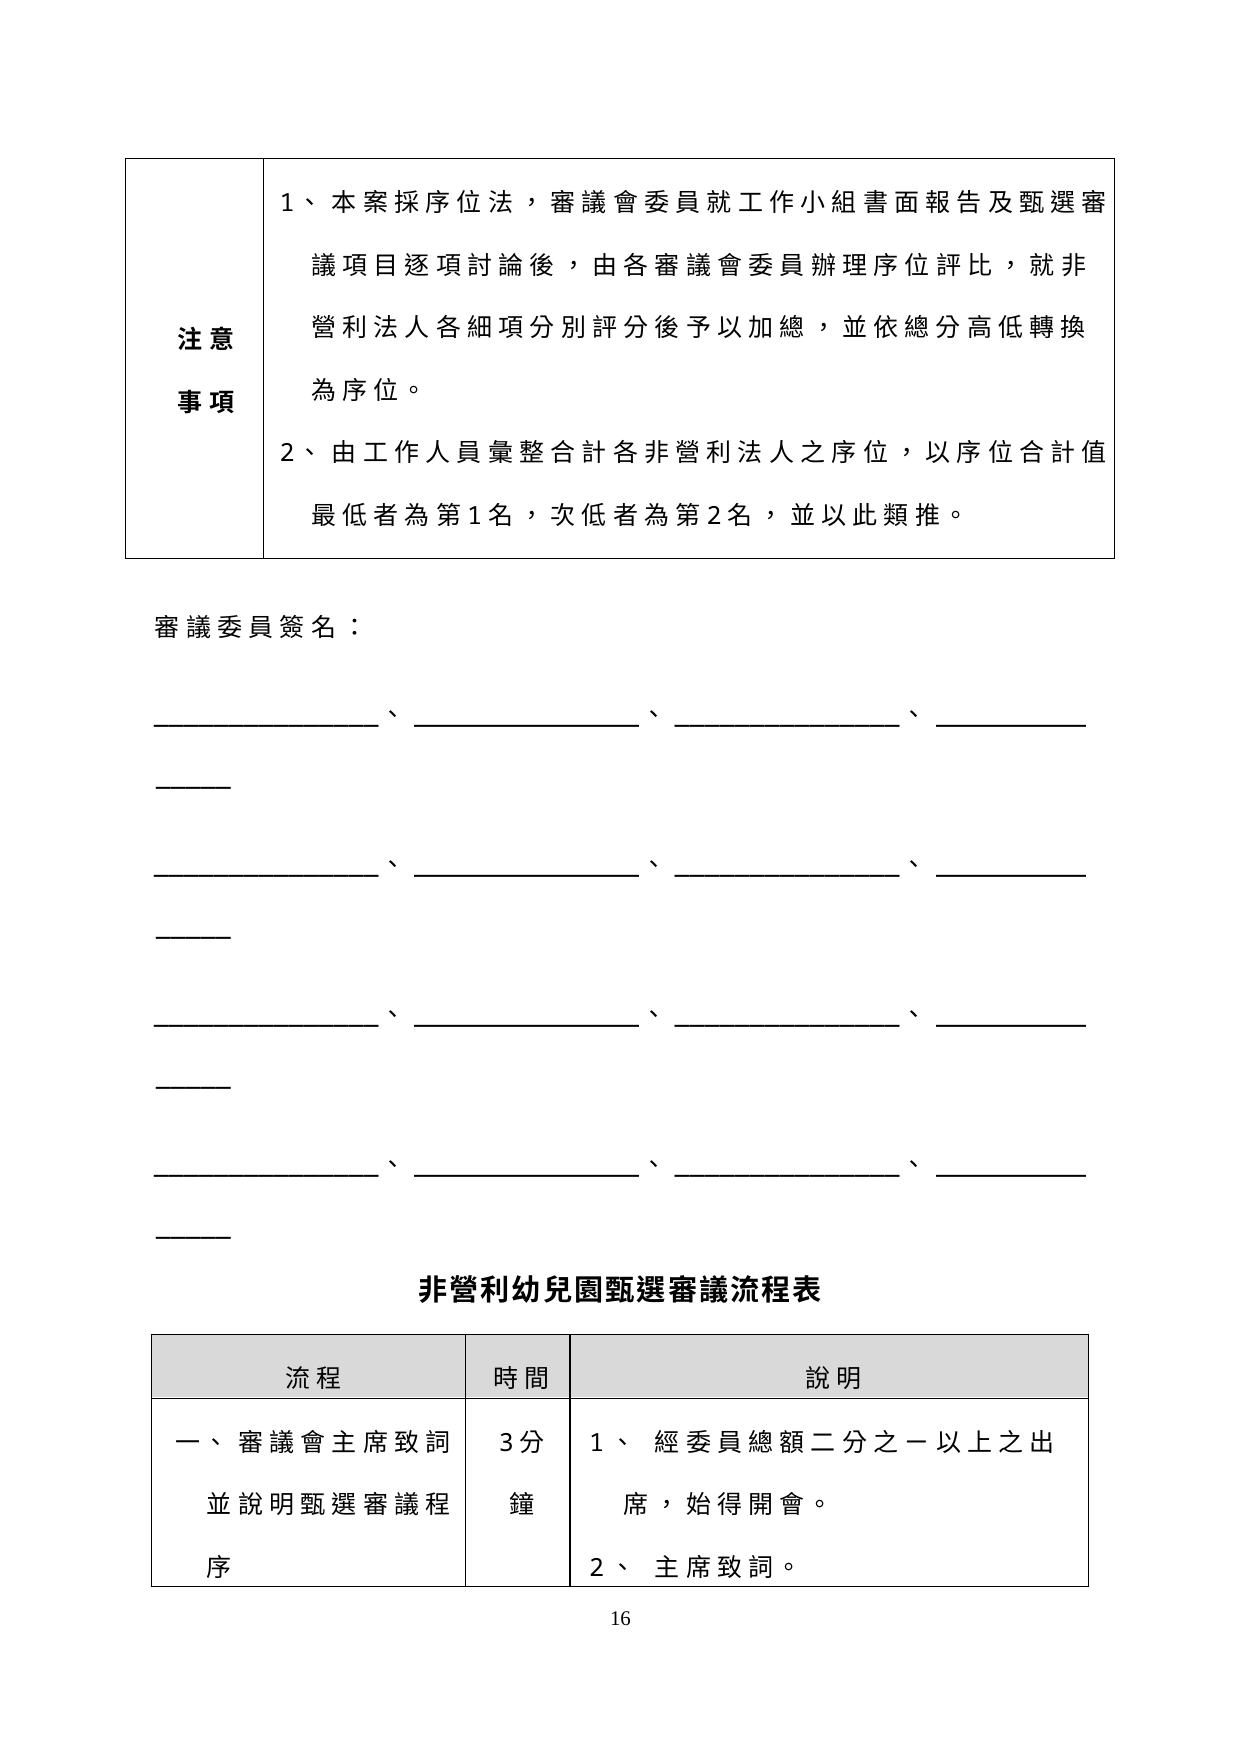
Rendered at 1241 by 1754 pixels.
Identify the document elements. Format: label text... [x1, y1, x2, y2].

table_header 時間 [466, 1335, 569, 1397]
text 非營利幼兒園甄選審議流程表 [151, 1246, 1089, 1309]
table_cell 注意 事項 [126, 159, 263, 558]
text _______________、_______________、_______________、_______________ [151, 671, 1089, 796]
text _______________、_______________、_______________、_______________ [151, 1121, 1089, 1246]
text _______________、_______________、_______________、_______________ [151, 971, 1089, 1096]
text 審議委員簽名： [151, 584, 1089, 646]
table_cell 3分鐘 [466, 1399, 569, 1586]
table_cell 經委員總額二分之ㄧ以上之出席，始得開會。 主席致詞。 請委員依下列文件辦理本次審議： 本辦法第六條規定及相關注意事項，並簽署「利益迴避切結書」、「保密切結書」。 非營利幼兒園委託及申請辦理甄選審議基準(以下簡稱審議基準)之評分方式與相關程序。 [571, 1399, 1088, 1586]
table_cell 一、審議會主席致詞並說明甄選審議程序 [152, 1399, 465, 1586]
table_header 流程 [152, 1335, 465, 1397]
text _______________、_______________、_______________、_______________ [151, 821, 1089, 946]
table_cell 1、本案採序位法，審議會委員就工作小組書面報告及甄選審議項目逐項討論後，由各審議會委員辦理序位評比，就非營利法人各細項分別評分後予以加總，並依總分高低轉換為序位。 2、由工作人員彙整合計各非營利法人之序位，以序位合計值最低者為第1名，次低者為第2名，並以此類推。 3、序位合計值最低者有2家以上時，擇平均總分(計算至小數點以下二位數，小數點以下第三位數四捨五入)較高者，平均總分仍相同者，以抽籤決定之。 4、甄選審議結果於簽報機關首長或其授權人員核定後方生效。 [264, 159, 1114, 558]
table_header 說明 [571, 1335, 1088, 1397]
